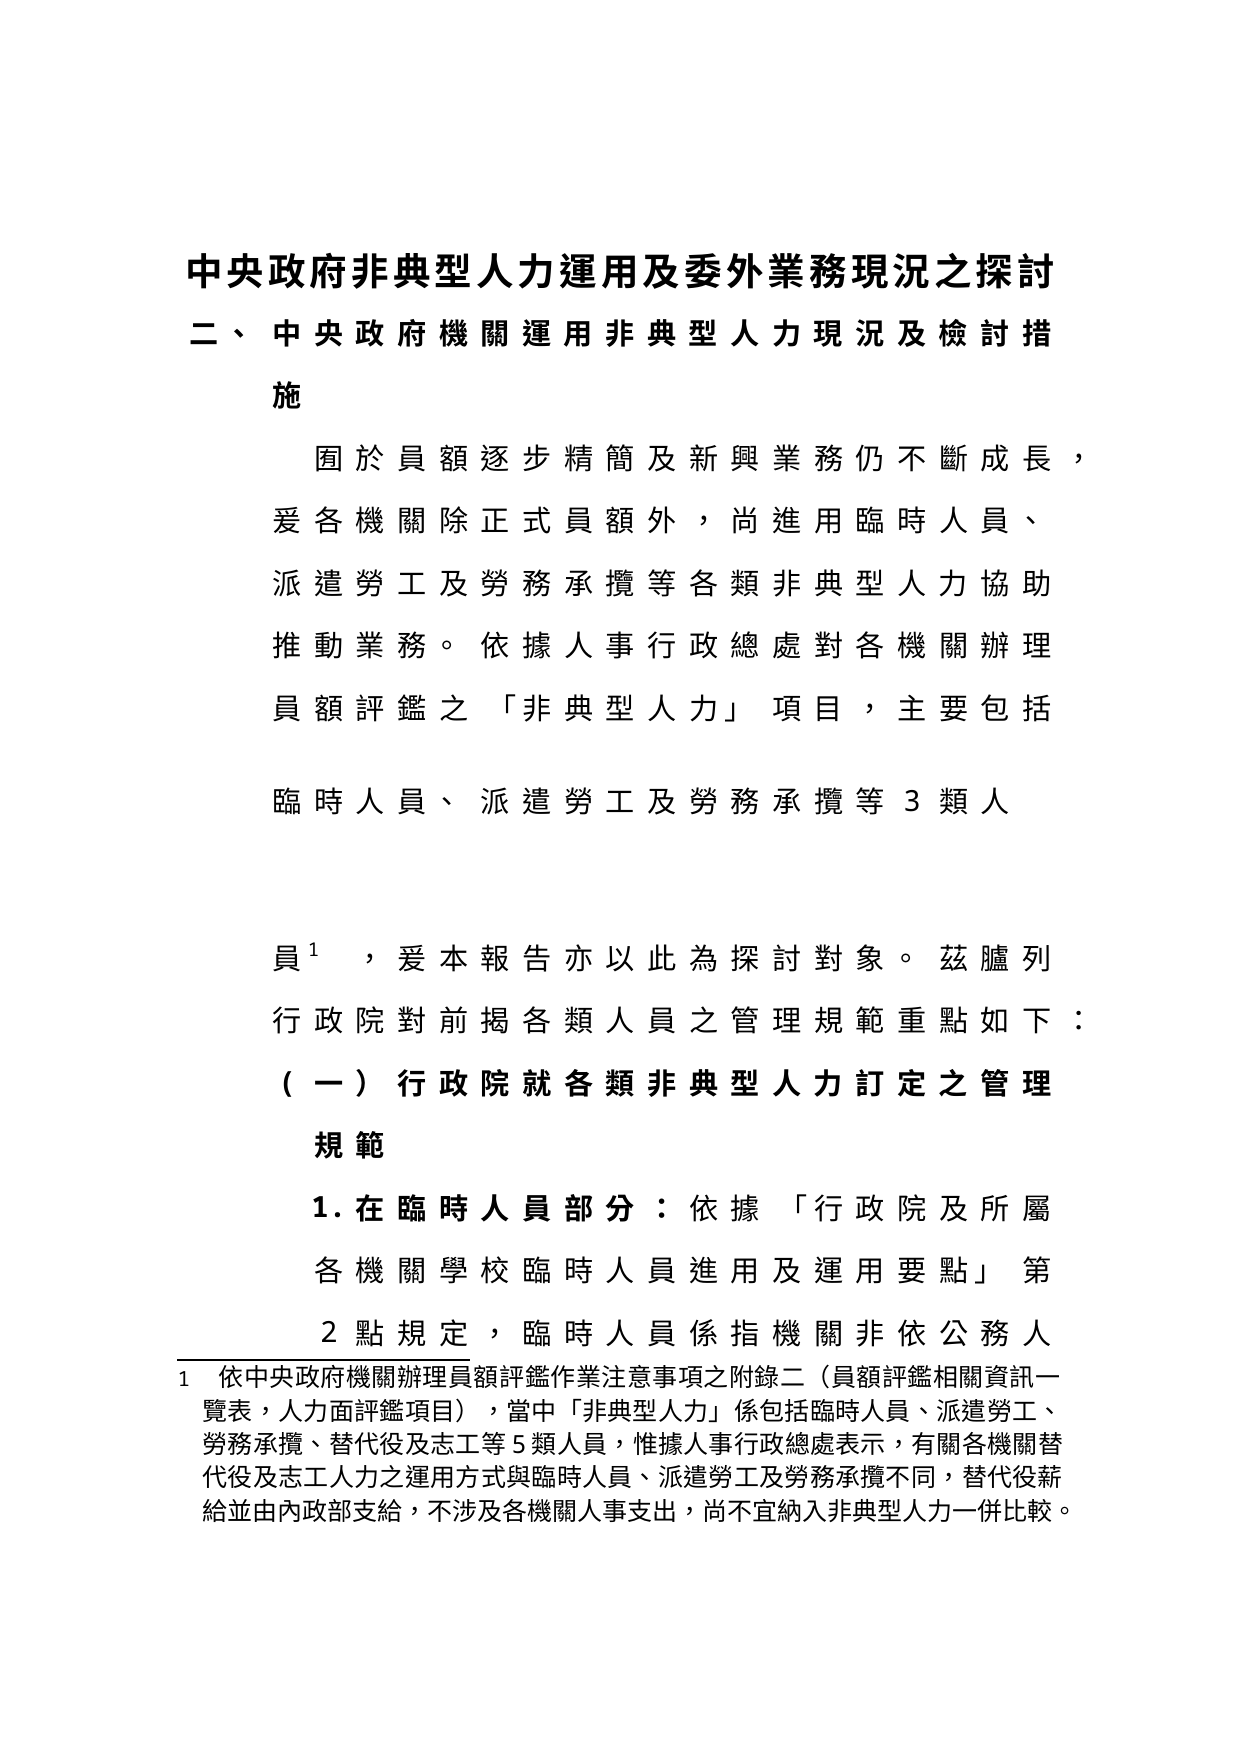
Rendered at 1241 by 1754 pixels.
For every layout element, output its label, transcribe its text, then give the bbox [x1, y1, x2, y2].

text (一）行政院就各類非典型人力訂定之管理規範 [242, 1040, 1058, 1165]
text 1.在臨時人員部分：依據「行政院及所屬各機關學校臨時人員進用及運用要點」第2點規定，臨時人員係指機關非依公務人 [271, 1165, 1058, 1352]
text 中央政府非典型人力運用及委外業務現況之探討 [183, 227, 1058, 290]
text 二、中央政府機關運用非典型人力現況及檢討措施 [183, 290, 1058, 415]
text 囿於員額逐步精簡及新興業務仍不斷成長，爰各機關除正式員額外，尚進用臨時人員、派遣勞工及勞務承攬等各類非典型人力協助推動業務。依據人事行政總處對各機關辦理員額評鑑之「非典型人力」項目，主要包括臨時人員、派遣勞工及勞務承攬等3類人員，爰本報告亦以此為探討對象。茲臚列行政院對前揭各類人員之管理規範重點如下： [242, 415, 1058, 1040]
text 依中央政府機關辦理員額評鑑作業注意事項之附錄二（員額評鑑相關資訊一覽表，人力面評鑑項目），當中「非典型人力」係包括臨時人員、派遣勞工、勞務承攬、替代役及志工等5類人員，惟據人事行政總處表示，有關各機關替代役及志工人力之運用方式與臨時人員、派遣勞工及勞務承攬不同，替代役薪給並由內政部支給，不涉及各機關人事支出，尚不宜納入非典型人力一併比較。 [177, 1360, 1063, 1527]
